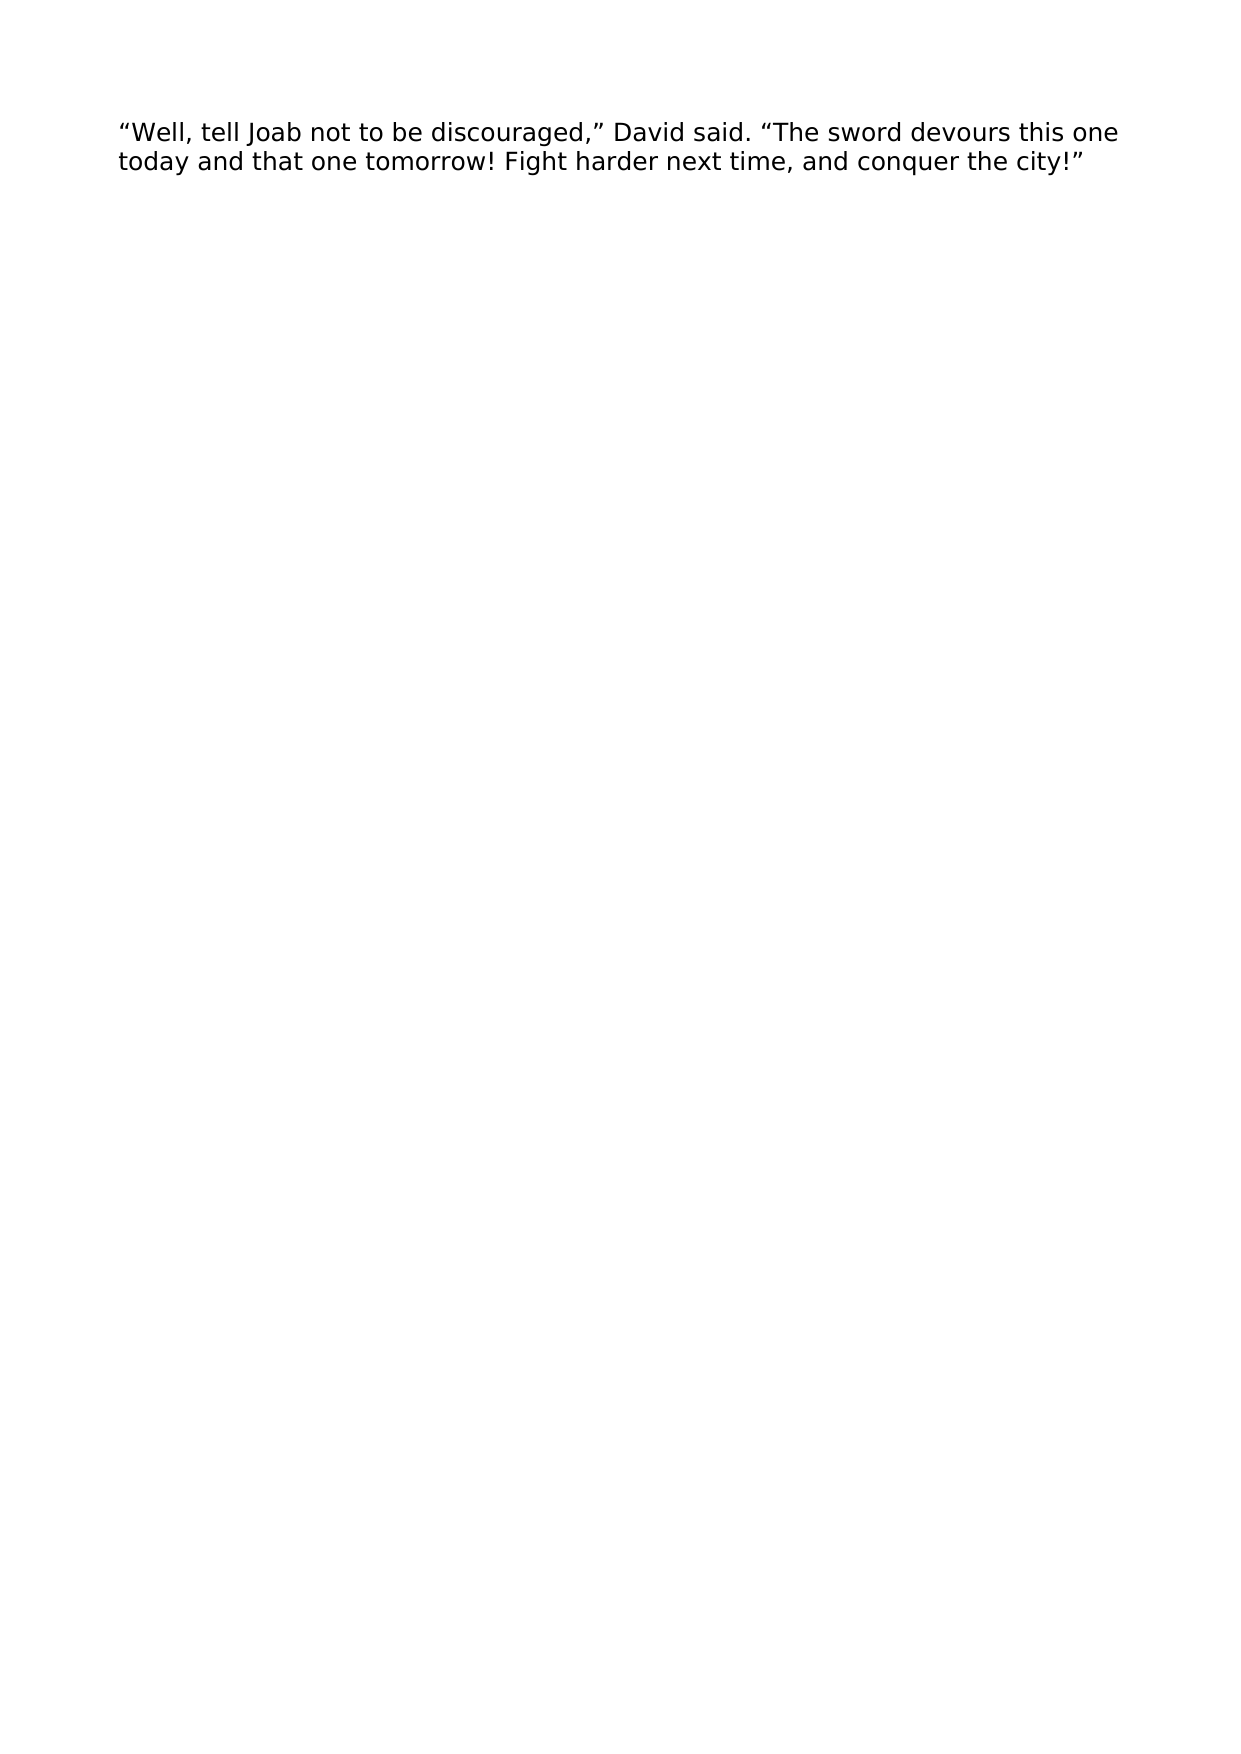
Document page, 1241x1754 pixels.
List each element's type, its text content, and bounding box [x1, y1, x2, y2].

text “Well, tell Joab not to be discouraged,” David said. “The sword devours this one today and that one tomorrow! Fight harder next time, and conquer the city!” [118, 118, 1122, 176]
